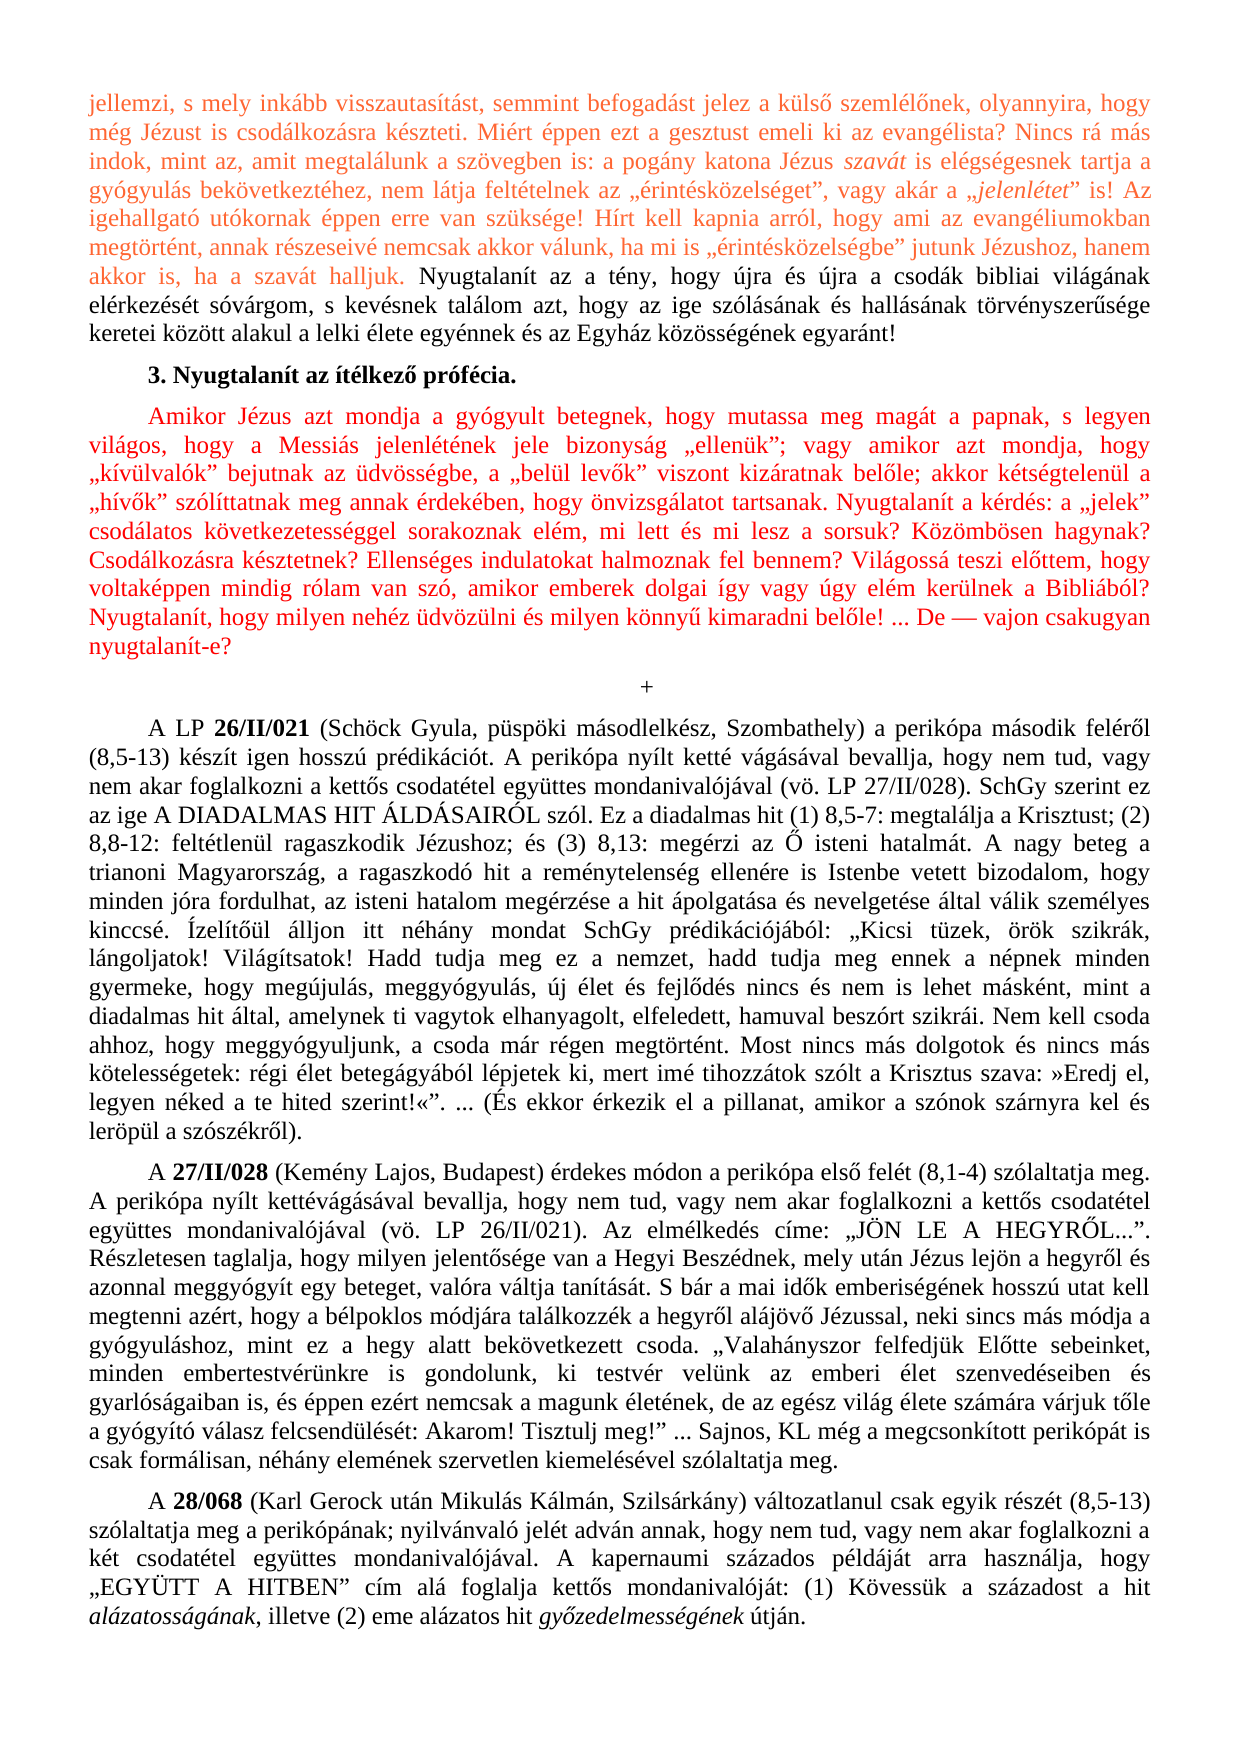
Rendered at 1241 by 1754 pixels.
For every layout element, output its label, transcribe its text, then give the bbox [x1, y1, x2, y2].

text jellemzi, s mely inkább visszautasítást, semmint befogadást jelez a külső szemlélőnek, olyannyira, hogy még Jézust is csodálkozásra készteti. Miért éppen ezt a gesztust emeli ki az evangélista? Nincs rá más indok, mint az, amit megtalálunk a szövegben is: a pogány katona Jézus szavát is elégségesnek tartja a gyógyulás bekövetkeztéhez, nem látja feltételnek az „érintésközelséget”, vagy akár a „jelenlétet” is! Az igehallgató utókornak éppen erre van szüksége! Hírt kell kapnia arról, hogy ami az evangéliumokban megtörtént, annak részeseivé nemcsak akkor válunk, ha mi is „érintésközelségbe” jutunk Jézushoz, hanem akkor is, ha a szavát halljuk. Nyugtalanít az a tény, hogy újra és újra a csodák bibliai világának elérkezését sóvárgom, s kevésnek találom azt, hogy az ige szólásának és hallásának törvényszerűsége keretei között alakul a lelki élete egyénnek és az Egyház közösségének egyaránt! [88, 88, 1152, 347]
text A 28/068 (Karl Gerock után Mikulás Kálmán, Szilsárkány) változatlanul csak egyik részét (8,5-13) szólaltatja meg a perikópának; nyilvánvaló jelét adván annak, hogy nem tud, vagy nem akar foglalkozni a két csodatétel együttes mondanivalójával. A kapernaumi százados példáját arra használja, hogy „EGYÜTT A HITBEN” cím alá foglalja kettős mondanivalóját: (1) Kövessük a századost a hit alázatosságának, illetve (2) eme alázatos hit győzedelmességének útján. [88, 1486, 1152, 1630]
text Amikor Jézus azt mondja a gyógyult betegnek, hogy mutassa meg magát a papnak, s legyen világos, hogy a Messiás jelenlétének jele bizonyság „ellenük”; vagy amikor azt mondja, hogy „kívülvalók” bejutnak az üdvösségbe, a „belül levők” viszont kizáratnak belőle; akkor kétségtelenül a „hívők” szólíttatnak meg annak érdekében, hogy önvizsgálatot tartsanak. Nyugtalanít a kérdés: a „jelek” csodálatos következetességgel sorakoznak elém, mi lett és mi lesz a sorsuk? Közömbösen hagynak? Csodálkozásra késztetnek? Ellenséges indulatokat halmoznak fel bennem? Világossá teszi előttem, hogy voltaképpen mindig rólam van szó, amikor emberek dolgai így vagy úgy elém kerülnek a Bibliából? Nyugtalanít, hogy milyen nehéz üdvözülni és milyen könnyű kimaradni belőle! ... De — vajon csakugyan nyugtalanít‑e? [88, 401, 1152, 660]
text A LP 26/II/021 (Schöck Gyula, püspöki másodlelkész, Szombathely) a perikópa második feléről (8,5-13) készít igen hosszú prédikációt. A perikópa nyílt ketté vágásával bevallja, hogy nem tud, vagy nem akar foglalkozni a kettős csodatétel együttes mondanivalójával (vö. LP 27/II/028). SchGy szerint ez az ige A DIADALMAS HIT ÁLDÁSAIRÓL szól. Ez a diadalmas hit (1) 8,5-7: megtalálja a Krisztust; (2) 8,8-12: feltétlenül ragaszkodik Jézushoz; és (3) 8,13: megérzi az Ő isteni hatalmát. A nagy beteg a trianoni Magyarország, a ragaszkodó hit a reménytelenség ellenére is Istenbe vetett bizodalom, hogy minden jóra fordulhat, az isteni hatalom megérzése a hit ápolgatása és nevelgetése által válik személyes kinccsé. Ízelítőül álljon itt néhány mondat SchGy prédikációjából: „Kicsi tüzek, örök szikrák, lángoljatok! Világítsatok! Hadd tudja meg ez a nemzet, hadd tudja meg ennek a népnek minden gyermeke, hogy megújulás, meggyógyulás, új élet és fejlődés nincs és nem is lehet másként, mint a diadalmas hit által, amelynek ti vagytok elhanyagolt, elfeledett, hamuval beszórt szikrái. Nem kell csoda ahhoz, hogy meggyógyuljunk, a csoda már régen megtörtént. Most nincs más dolgotok és nincs más kötelességetek: régi élet betegágyából lépjetek ki, mert imé tihozzátok szólt a Krisztus szava: »Eredj el, legyen néked a te hited szerint!«”. ... (És ekkor érkezik el a pillanat, amikor a szónok szárnyra kel és leröpül a szószékről). [88, 713, 1152, 1145]
text + [88, 672, 1152, 701]
text A 27/II/028 (Kemény Lajos, Budapest) érdekes módon a perikópa első felét (8,1-4) szólaltatja meg. A perikópa nyílt kettévágásával bevallja, hogy nem tud, vagy nem akar foglalkozni a kettős csodatétel együttes mondanivalójával (vö. LP 26/II/021). Az elmélkedés címe: „JÖN LE A HEGYRŐL...”. Részletesen taglalja, hogy milyen jelentősége van a Hegyi Beszédnek, mely után Jézus lejön a hegyről és azonnal meggyógyít egy beteget, valóra váltja tanítását. S bár a mai idők emberiségének hosszú utat kell megtenni azért, hogy a bélpoklos módjára találkozzék a hegyről alájövő Jézussal, neki sincs más módja a gyógyuláshoz, mint ez a hegy alatt bekövetkezett csoda. „Valahányszor felfedjük Előtte sebeinket, minden embertestvérünkre is gondolunk, ki testvér velünk az emberi élet szenvedéseiben és gyarlóságaiban is, és éppen ezért nemcsak a magunk életének, de az egész világ élete számára várjuk tőle a gyógyító válasz felcsendülését: Akarom! Tisztulj meg!” ... Sajnos, KL még a megcsonkított perikópát is csak formálisan, néhány elemének szervetlen kiemelésével szólaltatja meg. [88, 1157, 1152, 1473]
text 3. Nyugtalanít az ítélkező prófécia. [88, 360, 1152, 388]
